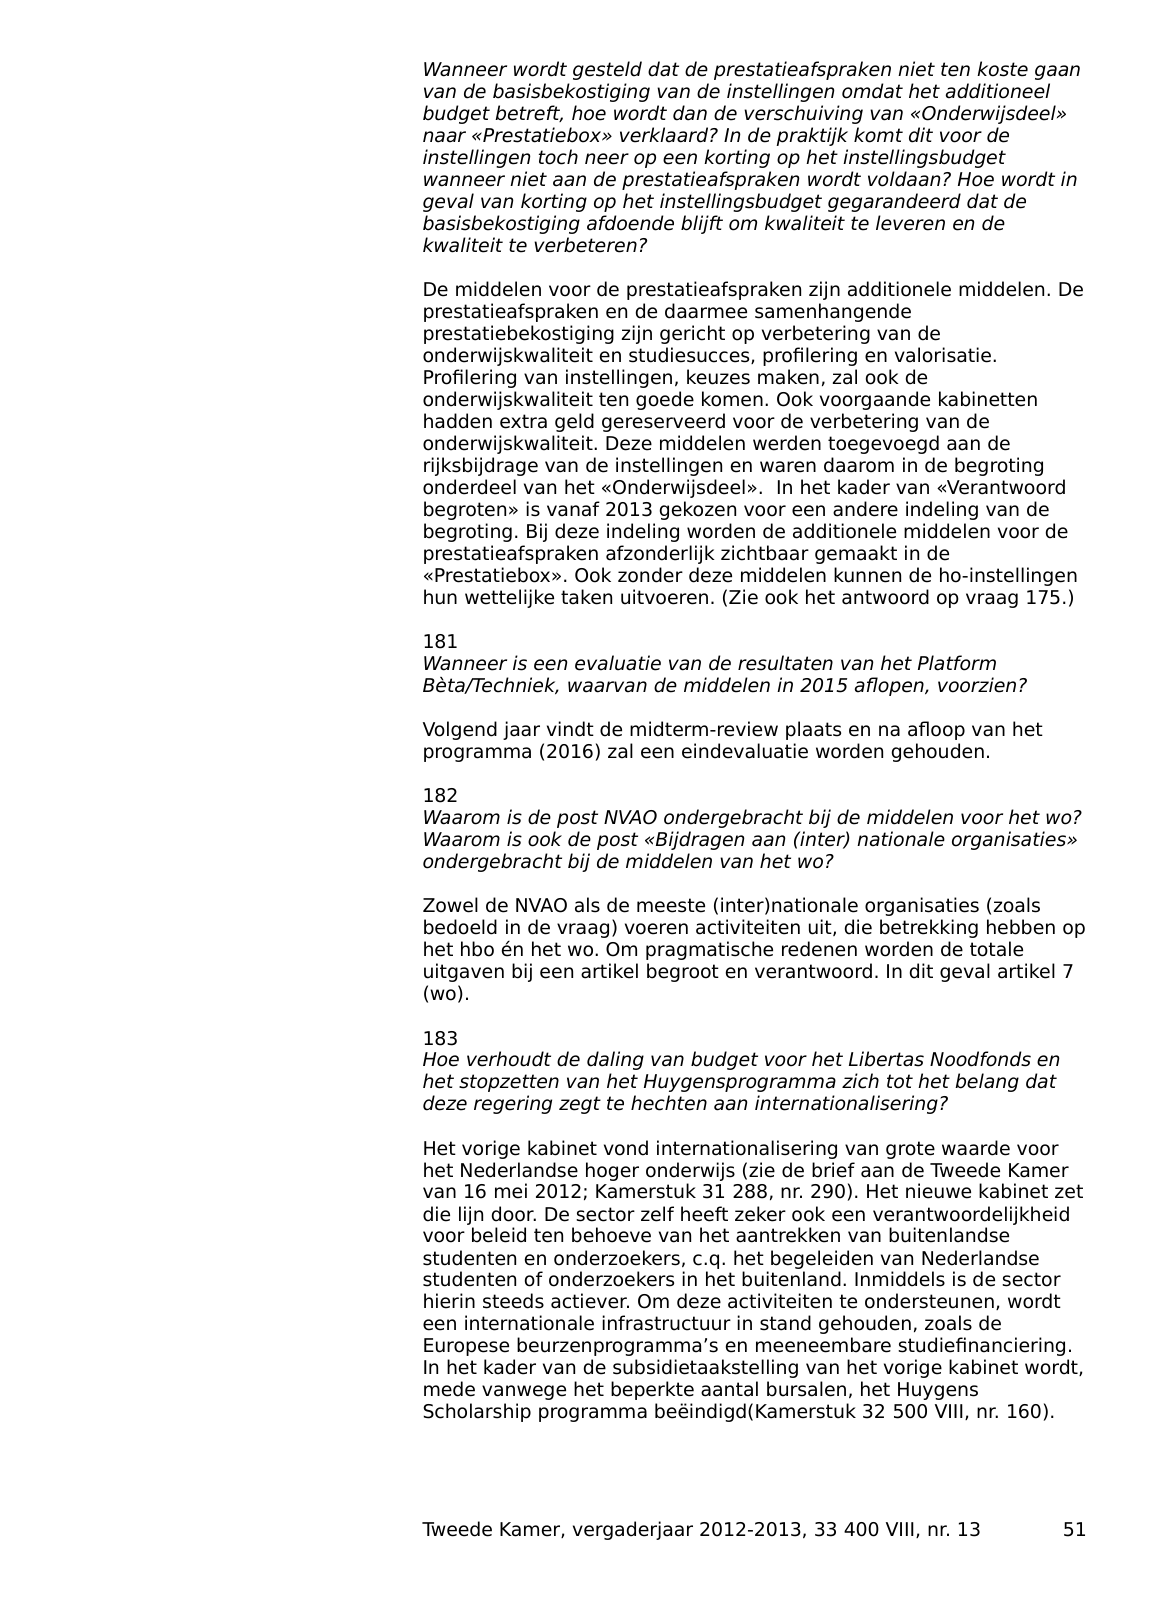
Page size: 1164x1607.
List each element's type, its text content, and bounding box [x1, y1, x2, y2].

text Zowel de NVAO als de meeste (inter)nationale organisaties (zoals bedoeld in de vraag) voeren activiteiten uit, die betrekking hebben op het hbo én het wo. Om pragmatische redenen worden de totale uitgaven bij een artikel begroot en verantwoord. In dit geval artikel 7 (wo). [422, 895, 1087, 1005]
text Waarom is de post NVAO ondergebracht bij de middelen voor het wo? Waarom is ook de post «Bijdragen aan (inter) nationale organisaties» ondergebracht bij de middelen van het wo? [422, 807, 1087, 873]
text 181 [422, 631, 1087, 653]
text De middelen voor de prestatieafspraken zijn additionele middelen. De prestatieafspraken en de daarmee samenhangende prestatiebekostiging zijn gericht op verbetering van de onderwijskwaliteit en studiesucces, profilering en valorisatie. Profilering van instellingen, keuzes maken, zal ook de onderwijskwaliteit ten goede komen. Ook voorgaande kabinetten hadden extra geld gereserveerd voor de verbetering van de onderwijskwaliteit. Deze middelen werden toegevoegd aan de rijksbijdrage van de instellingen en waren daarom in de begroting onderdeel van het «Onderwijsdeel». In het kader van «Verantwoord begroten» is vanaf 2013 gekozen voor een andere indeling van de begroting. Bij deze indeling worden de additionele middelen voor de prestatieafspraken afzonderlijk zichtbaar gemaakt in de «Prestatiebox». Ook zonder deze middelen kunnen de ho-instellingen hun wettelijke taken uitvoeren. (Zie ook het antwoord op vraag 175.) [422, 279, 1087, 609]
text Volgend jaar vindt de midterm-review plaats en na afloop van het programma (2016) zal een eindevaluatie worden gehouden. [422, 719, 1087, 763]
text Wanneer wordt gesteld dat de prestatieafspraken niet ten koste gaan van de basisbekostiging van de instellingen omdat het additioneel budget betreft, hoe wordt dan de verschuiving van «Onderwijsdeel» naar «Prestatiebox» verklaard? In de praktijk komt dit voor de instellingen toch neer op een korting op het instellingsbudget wanneer niet aan de prestatieafspraken wordt voldaan? Hoe wordt in geval van korting op het instellingsbudget gegarandeerd dat de basisbekostiging afdoende blijft om kwaliteit te leveren en de kwaliteit te verbeteren? [422, 59, 1087, 257]
text Het vorige kabinet vond internationalisering van grote waarde voor het Nederlandse hoger onderwijs (zie de brief aan de Tweede Kamer van 16 mei 2012; Kamerstuk 31 288, nr. 290). Het nieuwe kabinet zet die lijn door. De sector zelf heeft zeker ook een verantwoordelijkheid voor beleid ten behoeve van het aantrekken van buitenlandse studenten en onderzoekers, c.q. het begeleiden van Nederlandse studenten of onderzoekers in het buitenland. Inmiddels is de sector hierin steeds actiever. Om deze activiteiten te ondersteunen, wordt een internationale infrastructuur in stand gehouden, zoals de Europese beurzenprogramma’s en meeneembare studiefinanciering. In het kader van de subsidietaakstelling van het vorige kabinet wordt, mede vanwege het beperkte aantal bursalen, het Huygens Scholarship programma beëindigd(Kamerstuk 32 500 VIII, nr. 160). [422, 1137, 1087, 1423]
text 182 [422, 785, 1087, 807]
text 183 [422, 1027, 1087, 1049]
text Wanneer is een evaluatie van de resultaten van het Platform Bèta/Techniek, waarvan de middelen in 2015 aflopen, voorzien? [422, 653, 1087, 697]
text Hoe verhoudt de daling van budget voor het Libertas Noodfonds en het stopzetten van het Huygensprogramma zich tot het belang dat deze regering zegt te hechten aan internationalisering? [422, 1049, 1087, 1115]
